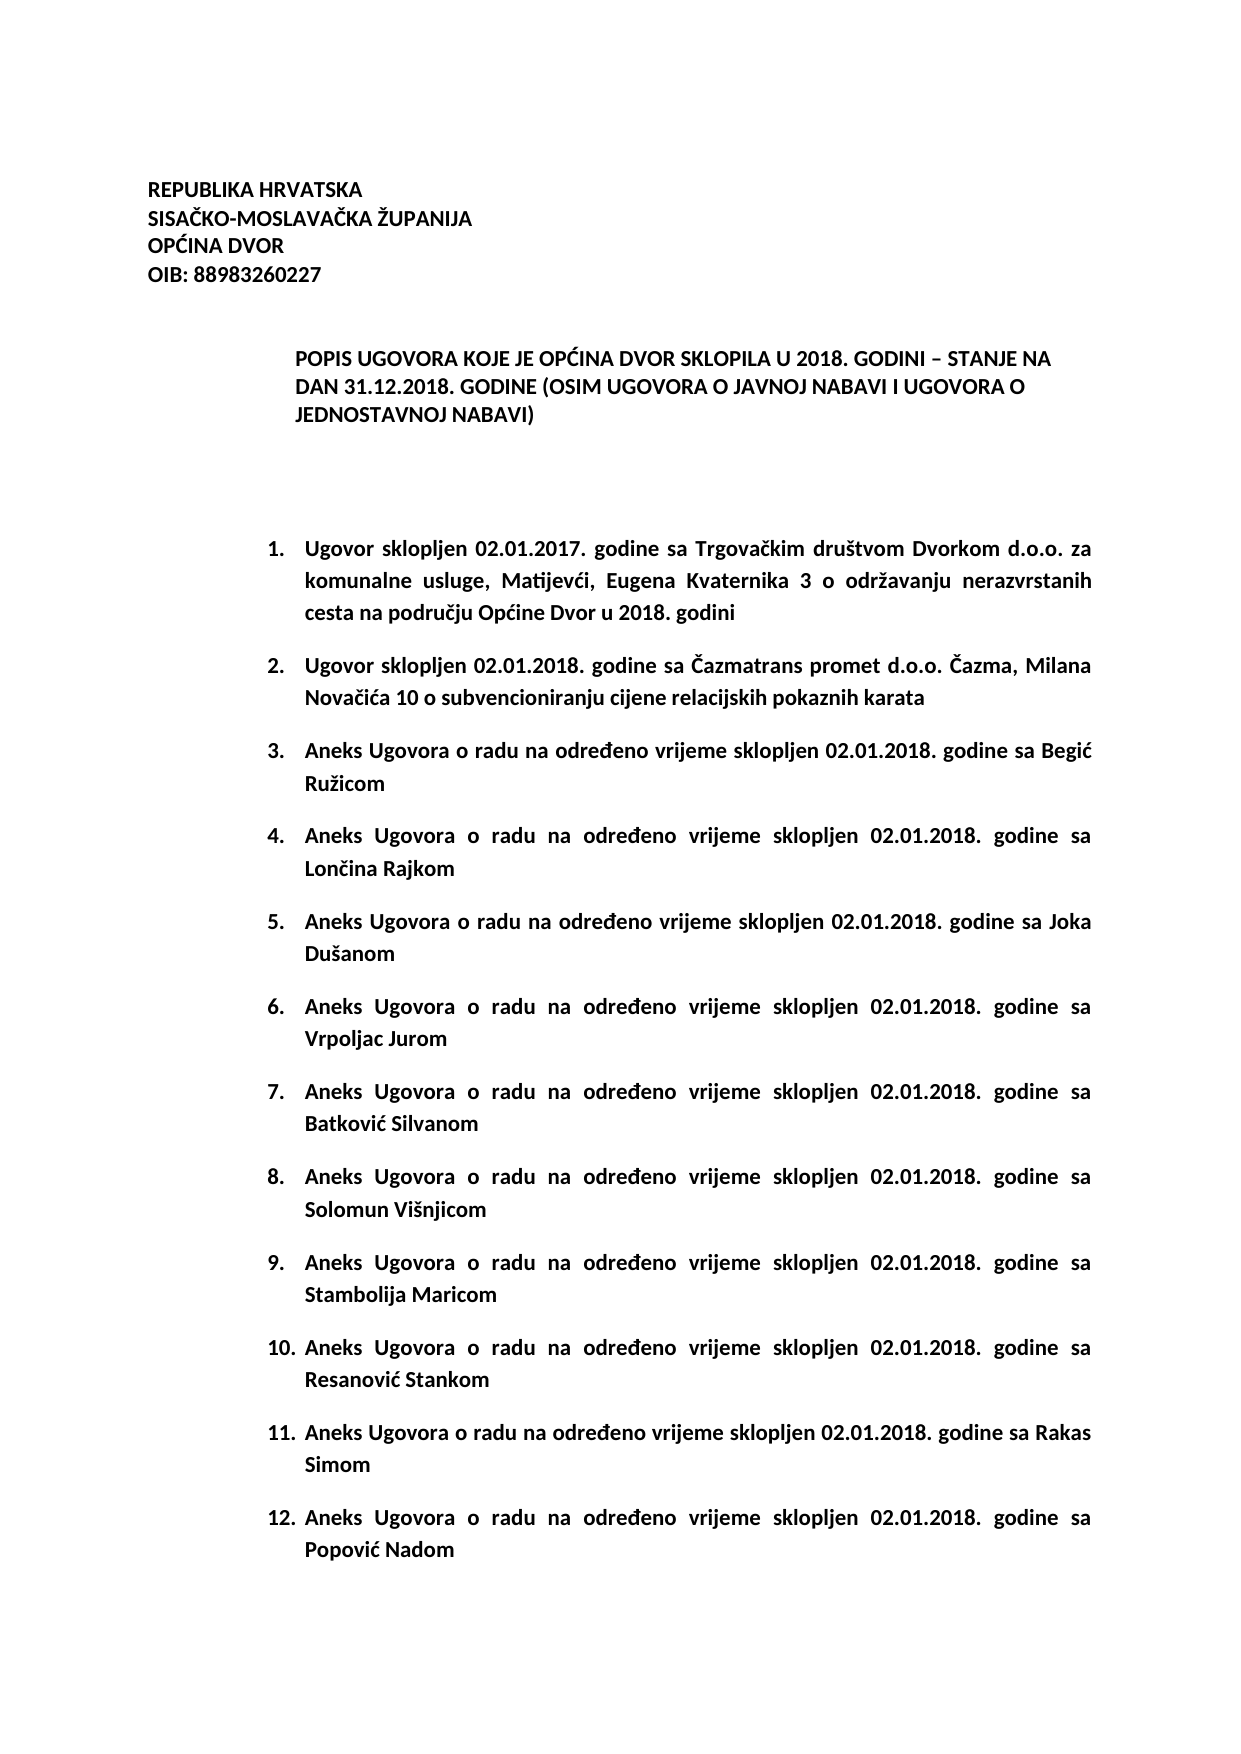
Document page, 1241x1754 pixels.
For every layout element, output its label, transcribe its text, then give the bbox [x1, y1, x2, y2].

list Aneks Ugovora o radu na određeno vrijeme sklopljen 02.01.2018. godine sa Popović Nadom [267, 1503, 1093, 1563]
list Aneks Ugovora o radu na određeno vrijeme sklopljen 02.01.2018. godine sa Joka Dušanom [267, 907, 1093, 967]
text REPUBLIKA HRVATSKA [148, 176, 1093, 204]
list Aneks Ugovora o radu na određeno vrijeme sklopljen 02.01.2018. godine sa Solomun Višnjicom [267, 1162, 1093, 1223]
list Aneks Ugovora o radu na određeno vrijeme sklopljen 02.01.2018. godine sa Rakas Simom [267, 1418, 1093, 1478]
text OPĆINA DVOR [148, 232, 1093, 260]
list Aneks Ugovora o radu na određeno vrijeme sklopljen 02.01.2018. godine sa Resanović Stankom [267, 1333, 1093, 1393]
list Ugovor sklopljen 02.01.2017. godine sa Trgovačkim društvom Dvorkom d.o.o. za komunalne usluge, Matijevći, Eugena Kvaternika 3 o održavanju nerazvrstanih cesta na području Općine Dvor u 2018. godini [267, 534, 1093, 626]
list Aneks Ugovora o radu na određeno vrijeme sklopljen 02.01.2018. godine sa Vrpoljac Jurom [267, 992, 1093, 1052]
text JEDNOSTAVNOJ NABAVI) [221, 400, 1093, 428]
list Aneks Ugovora o radu na određeno vrijeme sklopljen 02.01.2018. godine sa Stambolija Maricom [267, 1248, 1093, 1308]
text DAN 31.12.2018. GODINE (OSIM UGOVORA O JAVNOJ NABAVI I UGOVORA O [221, 372, 1093, 400]
list Aneks Ugovora o radu na određeno vrijeme sklopljen 02.01.2018. godine sa Begić Ružicom [267, 736, 1093, 797]
text POPIS UGOVORA KOJE JE OPĆINA DVOR SKLOPILA U 2018. GODINI – STANJE NA [221, 344, 1093, 372]
text SISAČKO-MOSLAVAČKA ŽUPANIJA [148, 204, 1093, 232]
list Aneks Ugovora o radu na određeno vrijeme sklopljen 02.01.2018. godine sa Lončina Rajkom [267, 822, 1093, 882]
text OIB: 88983260227 [148, 260, 1093, 288]
list Aneks Ugovora o radu na određeno vrijeme sklopljen 02.01.2018. godine sa Batković Silvanom [267, 1077, 1093, 1137]
list Ugovor sklopljen 02.01.2018. godine sa Čazmatrans promet d.o.o. Čazma, Milana Novačića 10 o subvencioniranju cijene relacijskih pokaznih karata [267, 651, 1093, 711]
